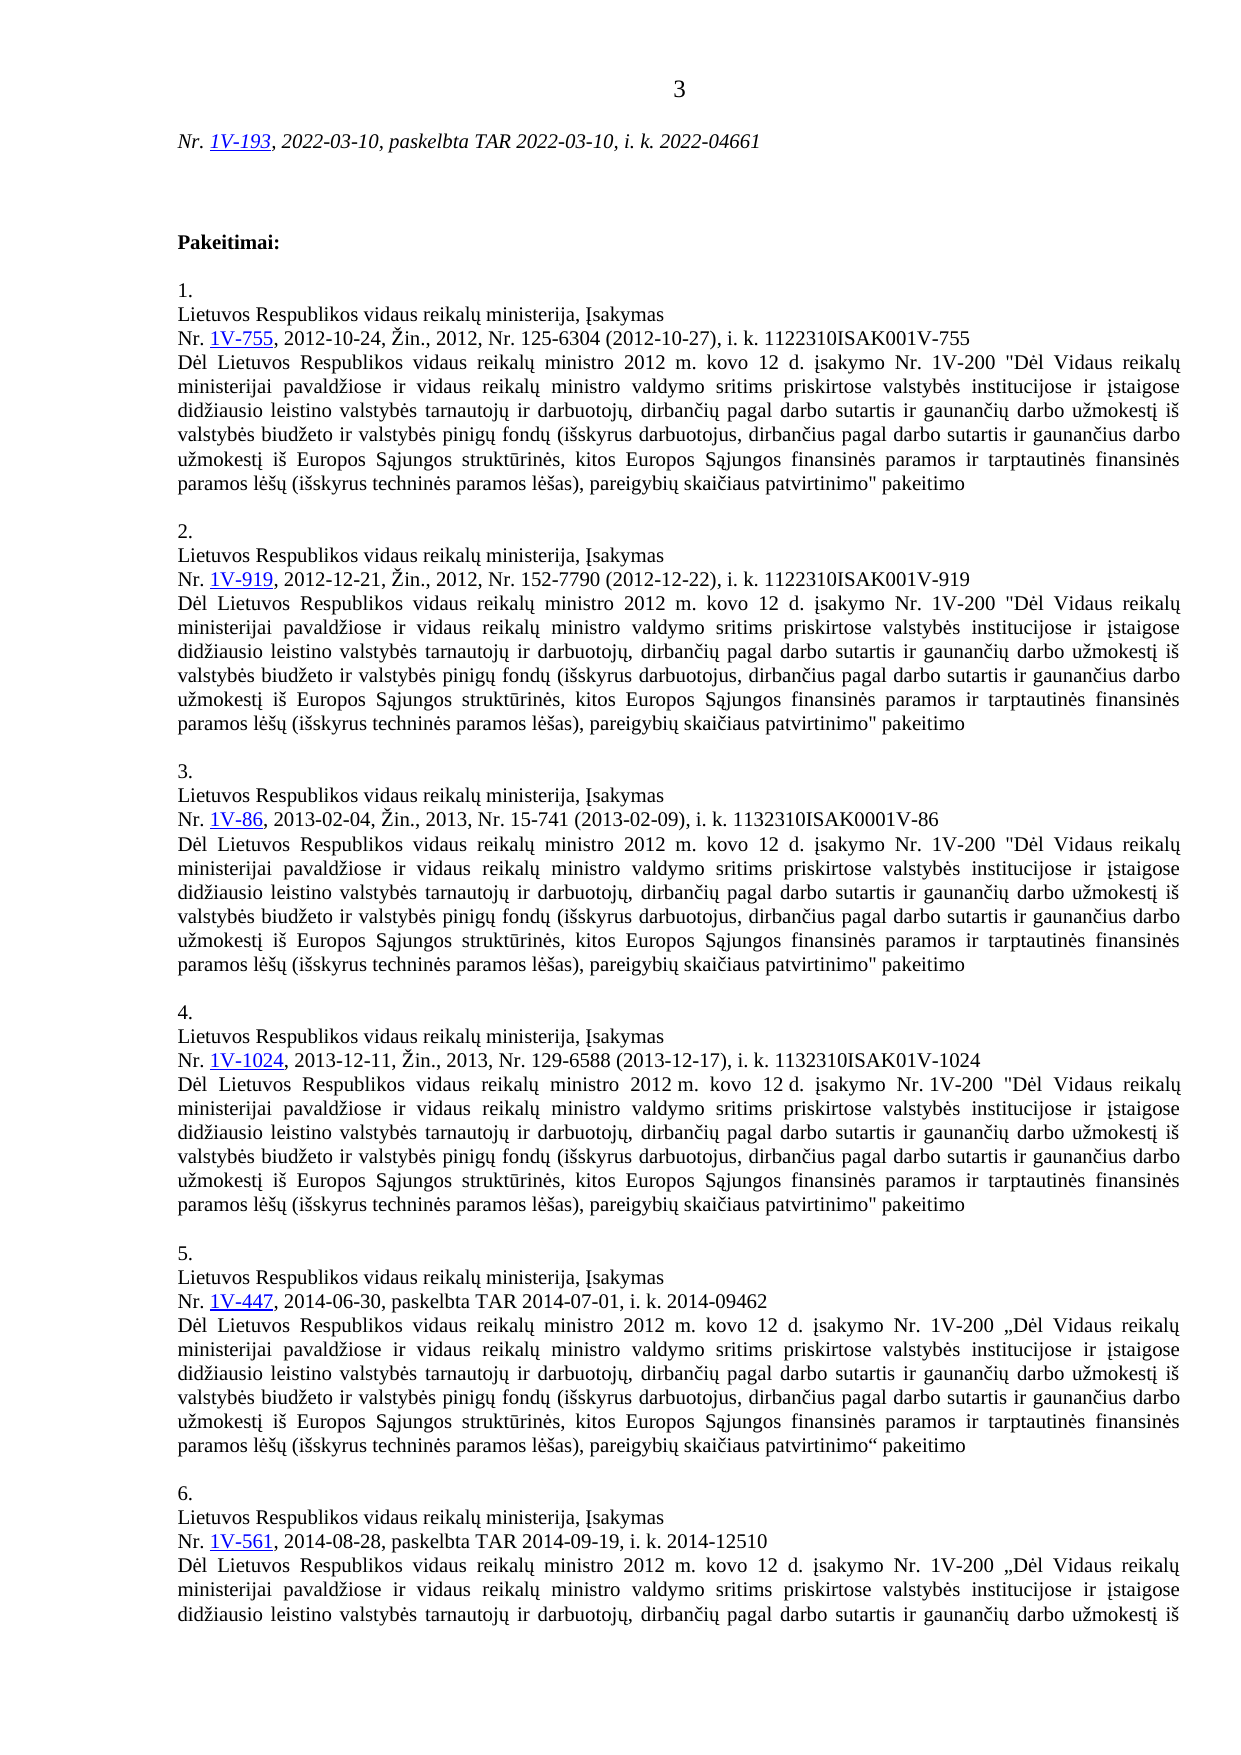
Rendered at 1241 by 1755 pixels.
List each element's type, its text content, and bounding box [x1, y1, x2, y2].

text Dėl Lietuvos Respublikos vidaus reikalų ministro 2012 m. kovo 12 d. įsakymo Nr. 1V-200 "Dėl Vidaus reikalų ministerijai pavaldžiose ir vidaus reikalų ministro valdymo sritims priskirtose valstybės institucijose ir įstaigose didžiausio leistino valstybės tarnautojų ir darbuotojų, dirbančių pagal darbo sutartis ir gaunančių darbo užmokestį iš valstybės biudžeto ir valstybės pinigų fondų (išskyrus darbuotojus, dirbančius pagal darbo sutartis ir gaunančius darbo užmokestį iš Europos Sąjungos struktūrinės, kitos Europos Sąjungos finansinės paramos ir tarptautinės finansinės paramos lėšų (išskyrus techninės paramos lėšas), pareigybių skaičiaus patvirtinimo" pakeitimo [177, 1072, 1181, 1216]
text 1. [177, 278, 1181, 302]
text 4. [177, 1000, 1181, 1024]
text 2. [177, 519, 1181, 543]
text Lietuvos Respublikos vidaus reikalų ministerija, Įsakymas [177, 1264, 1181, 1289]
text Lietuvos Respublikos vidaus reikalų ministerija, Įsakymas [177, 543, 1181, 567]
text Nr. 1V-1024, 2013-12-11, Žin., 2013, Nr. 129-6588 (2013-12-17), i. k. 1132310ISAK01V-1024 [177, 1048, 1181, 1072]
text Lietuvos Respublikos vidaus reikalų ministerija, Įsakymas [177, 1505, 1181, 1529]
text Lietuvos Respublikos vidaus reikalų ministerija, Įsakymas [177, 302, 1181, 326]
text 6. [177, 1481, 1181, 1505]
text 3. [177, 759, 1181, 783]
text Nr. 1V-755, 2012-10-24, Žin., 2012, Nr. 125-6304 (2012-10-27), i. k. 1122310ISAK001V-755 [177, 326, 1181, 350]
text 5. [177, 1241, 1181, 1264]
text Dėl Lietuvos Respublikos vidaus reikalų ministro 2012 m. kovo 12 d. įsakymo Nr. 1V-200 "Dėl Vidaus reikalų ministerijai pavaldžiose ir vidaus reikalų ministro valdymo sritims priskirtose valstybės institucijose ir įstaigose didžiausio leistino valstybės tarnautojų ir darbuotojų, dirbančių pagal darbo sutartis ir gaunančių darbo užmokestį iš valstybės biudžeto ir valstybės pinigų fondų (išskyrus darbuotojus, dirbančius pagal darbo sutartis ir gaunančius darbo užmokestį iš Europos Sąjungos struktūrinės, kitos Europos Sąjungos finansinės paramos ir tarptautinės finansinės paramos lėšų (išskyrus techninės paramos lėšas), pareigybių skaičiaus patvirtinimo" pakeitimo [177, 831, 1181, 976]
text Dėl Lietuvos Respublikos vidaus reikalų ministro 2012 m. kovo 12 d. įsakymo Nr. 1V-200 "Dėl Vidaus reikalų ministerijai pavaldžiose ir vidaus reikalų ministro valdymo sritims priskirtose valstybės institucijose ir įstaigose didžiausio leistino valstybės tarnautojų ir darbuotojų, dirbančių pagal darbo sutartis ir gaunančių darbo užmokestį iš valstybės biudžeto ir valstybės pinigų fondų (išskyrus darbuotojus, dirbančius pagal darbo sutartis ir gaunančius darbo užmokestį iš Europos Sąjungos struktūrinės, kitos Europos Sąjungos finansinės paramos ir tarptautinės finansinės paramos lėšų (išskyrus techninės paramos lėšas), pareigybių skaičiaus patvirtinimo" pakeitimo [177, 591, 1181, 735]
text Nr. 1V-447, 2014-06-30, paskelbta TAR 2014-07-01, i. k. 2014-09462 [177, 1289, 1181, 1313]
text Lietuvos Respublikos vidaus reikalų ministerija, Įsakymas [177, 1024, 1181, 1048]
text Nr. 1V-193, 2022-03-10, paskelbta TAR 2022-03-10, i. k. 2022-04661 [177, 129, 1181, 153]
text Dėl Lietuvos Respublikos vidaus reikalų ministro 2012 m. kovo 12 d. įsakymo Nr. 1V-200 „Dėl Vidaus reikalų ministerijai pavaldžiose ir vidaus reikalų ministro valdymo sritims priskirtose valstybės institucijose ir įstaigose didžiausio leistino valstybės tarnautojų ir darbuotojų, dirbančių pagal darbo sutartis ir gaunančių darbo užmokestį iš valstybės biudžeto ir valstybės pinigų fondų (išskyrus darbuotojus, dirbančius pagal darbo sutartis ir gaunančius darbo užmokestį iš Europos Sąjungos struktūrinės, kitos Europos Sąjungos finansinės paramos ir tarptautinės finansinės paramos lėšų (išskyrus techninės paramos lėšas), pareigybių skaičiaus patvirtinimo“ pakeitimo [177, 1313, 1181, 1457]
text Nr. 1V-561, 2014-08-28, paskelbta TAR 2014-09-19, i. k. 2014-12510 [177, 1529, 1181, 1553]
text Pakeitimai: [177, 230, 1181, 254]
text Dėl Lietuvos Respublikos vidaus reikalų ministro 2012 m. kovo 12 d. įsakymo Nr. 1V-200 „Dėl Vidaus reikalų ministerijai pavaldžiose ir vidaus reikalų ministro valdymo sritims priskirtose valstybės institucijose ir įstaigose didžiausio leistino valstybės tarnautojų ir darbuotojų, dirbančių pagal darbo sutartis ir gaunančių darbo užmokestį iš [177, 1553, 1181, 1626]
text Dėl Lietuvos Respublikos vidaus reikalų ministro 2012 m. kovo 12 d. įsakymo Nr. 1V-200 "Dėl Vidaus reikalų ministerijai pavaldžiose ir vidaus reikalų ministro valdymo sritims priskirtose valstybės institucijose ir įstaigose didžiausio leistino valstybės tarnautojų ir darbuotojų, dirbančių pagal darbo sutartis ir gaunančių darbo užmokestį iš valstybės biudžeto ir valstybės pinigų fondų (išskyrus darbuotojus, dirbančius pagal darbo sutartis ir gaunančius darbo užmokestį iš Europos Sąjungos struktūrinės, kitos Europos Sąjungos finansinės paramos ir tarptautinės finansinės paramos lėšų (išskyrus techninės paramos lėšas), pareigybių skaičiaus patvirtinimo" pakeitimo [177, 350, 1181, 494]
text Lietuvos Respublikos vidaus reikalų ministerija, Įsakymas [177, 783, 1181, 807]
text Nr. 1V-86, 2013-02-04, Žin., 2013, Nr. 15-741 (2013-02-09), i. k. 1132310ISAK0001V-86 [177, 807, 1181, 831]
text Nr. 1V-919, 2012-12-21, Žin., 2012, Nr. 152-7790 (2012-12-22), i. k. 1122310ISAK001V-919 [177, 567, 1181, 591]
